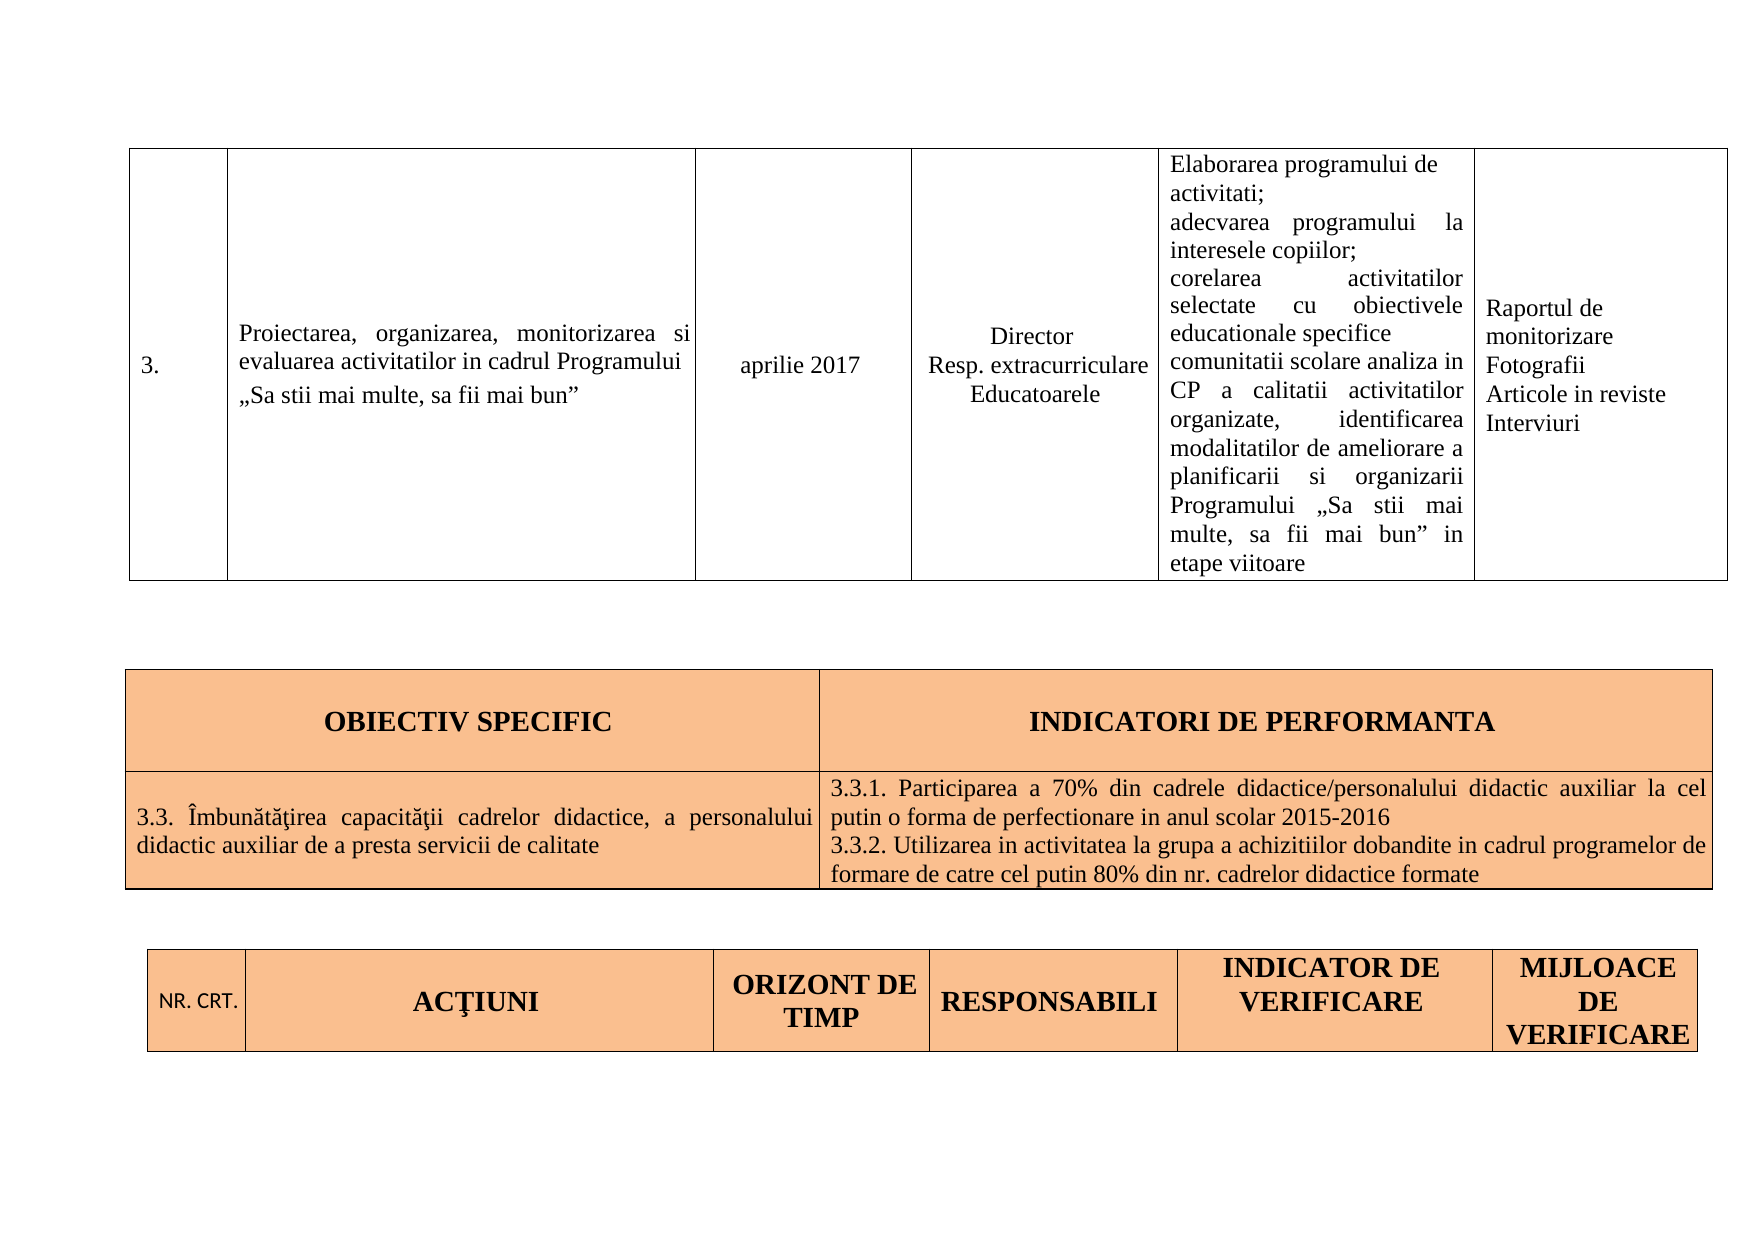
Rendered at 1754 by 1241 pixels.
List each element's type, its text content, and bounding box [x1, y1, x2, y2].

table_cell aprilie 2017 [696, 149, 911, 580]
table_cell Proiectarea, organizarea, monitorizarea si evaluarea activitatilor in cadrul Programului „Sa stii mai multe, sa fii mai bun” [228, 149, 695, 580]
table_cell 3. [130, 149, 227, 580]
table_header ORIZONT DE TIMP [714, 950, 929, 1051]
table_header RESPONSABILI [930, 950, 1177, 1051]
table_header NR. CRT. [148, 950, 245, 1051]
table_header INDICATORI DE PERFORMANTA [820, 670, 1712, 771]
table_header OBIECTIV SPECIFIC [126, 670, 819, 771]
table_cell Director Resp. extracurriculare Educatoarele [912, 149, 1158, 580]
table_cell Elaborarea programului de activitati; adecvarea programului la interesele copiilor; corelarea activitatilor selectate cu obiectivele educationale specifice comunitatii scolare analiza in CP a calitatii activitatilor organizate, identificarea modalitatilor de ameliorare a planificarii si organizarii Programului „Sa stii mai multe, sa fii mai bun” in etape viitoare [1159, 149, 1474, 580]
table_cell 3.3. Îmbunătăţirea capacităţii cadrelor didactice, a personalului didactic auxiliar de a presta servicii de calitate [126, 772, 819, 888]
table_header INDICATOR DE VERIFICARE [1178, 950, 1492, 1051]
table_header ACŢIUNI [246, 950, 713, 1051]
table_cell Raportul de monitorizare Fotografii Articole in reviste Interviuri [1475, 149, 1727, 580]
table_header MIJLOACE DE VERIFICARE [1493, 950, 1697, 1051]
table_cell 3.3.1. Participarea a 70% din cadrele didactice/personalului didactic auxiliar la cel putin o forma de perfectionare in anul scolar 2015-2016 3.3.2. Utilizarea in activitatea la grupa a achizitiilor dobandite in cadrul programelor de formare de catre cel putin 80% din nr. cadrelor didactice formate [820, 772, 1712, 888]
